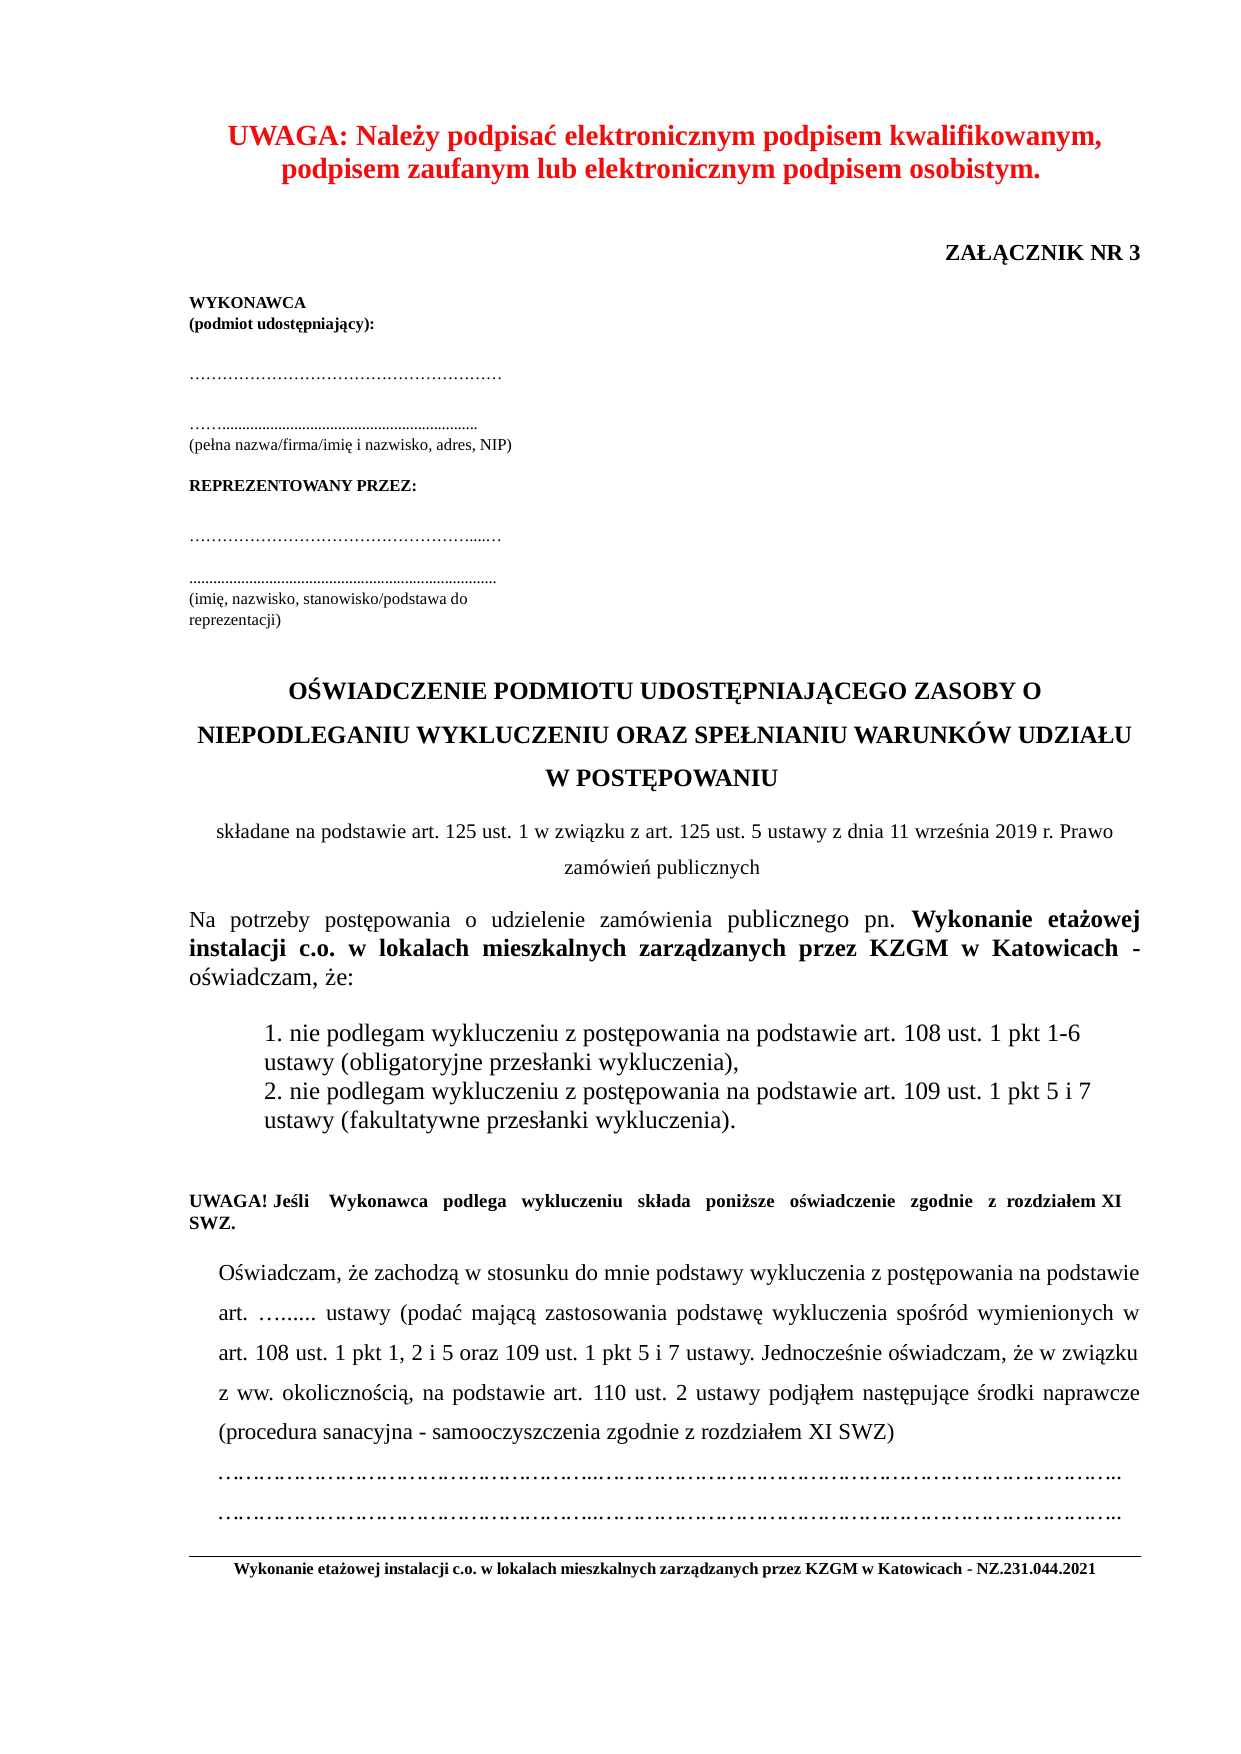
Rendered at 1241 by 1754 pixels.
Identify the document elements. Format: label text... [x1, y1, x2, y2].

text składane na podstawie art. 125 ust. 1 w związku z art. 125 ust. 5 ustawy z dnia 11 września 2019 r. Prawo zamówień publicznych [189, 819, 1141, 879]
text ZAŁĄCZNIK NR 3 [189, 238, 1141, 265]
text (podmiot udostępniający): [189, 312, 1141, 333]
list 2. nie podlegam wykluczeniu z postępowania na podstawie art. 109 ust. 1 pkt 5 i 7 ustawy (fakultatywne przesłanki wykluczenia). [226, 1076, 1141, 1134]
text ………………………………………………… [189, 362, 520, 383]
text Na potrzeby postępowania o udzielenie zamówienia publicznego pn. Wykonanie etażowej instalacji c.o. w lokalach mieszkalnych zarządzanych przez KZGM w Katowicach - oświadczam, że: [189, 904, 1141, 991]
text ……................................................................ [189, 412, 520, 433]
text WYKONAWCA [189, 291, 1141, 312]
list 1. nie podlegam wykluczeniu z postępowania na podstawie art. 108 ust. 1 pkt 1-6 ustawy (obligatoryjne przesłanki wykluczenia), [226, 1017, 1141, 1076]
text .............................................................................(imię, nazwisko, stanowisko/podstawa do reprezentacji) [189, 566, 517, 629]
text ………………………………………………..…………………………………………………………………..………………………………………………..………………………………………………………………….. [218, 1458, 1141, 1524]
text UWAGA: Należy podpisać elektronicznym podpisem kwalifikowanym, podpisem zaufanym lub elektronicznym podpisem osobistym. [189, 118, 1141, 185]
text UWAGA! Jeśli Wykonawca podlega wykluczeniu składa poniższe oświadczenie zgodnie z rozdziałem XI SWZ. [189, 1189, 1141, 1233]
text (pełna nazwa/firma/imię i nazwisko, adres, NIP) [189, 433, 577, 454]
text OŚWIADCZENIE PODMIOTU UDOSTĘPNIAJĄCEGO ZASOBY O NIEPODLEGANIU WYKLUCZENIU ORAZ SPEŁNIANIU WARUNKÓW UDZIAŁU W POSTĘPOWANIU [189, 676, 1141, 792]
text ……………………………………………....… [189, 524, 517, 545]
text REPREZENTOWANY PRZEZ: [189, 474, 1141, 495]
text Oświadczam, że zachodzą w stosunku do mnie podstawy wykluczenia z postępowania na podstawie art. …...... ustawy (podać mającą zastosowania podstawę wykluczenia spośród wymienionych w art. 108 ust. 1 pkt 1, 2 i 5 oraz 109 ust. 1 pkt 5 i 7 ustawy. Jednocześnie oświadczam, że w związku z ww. okolicznością, na podstawie art. 110 ust. 2 ustawy podjąłem następujące środki naprawcze (procedura sanacyjna - samooczyszczenia zgodnie z rozdziałem XI SWZ) [218, 1259, 1141, 1445]
